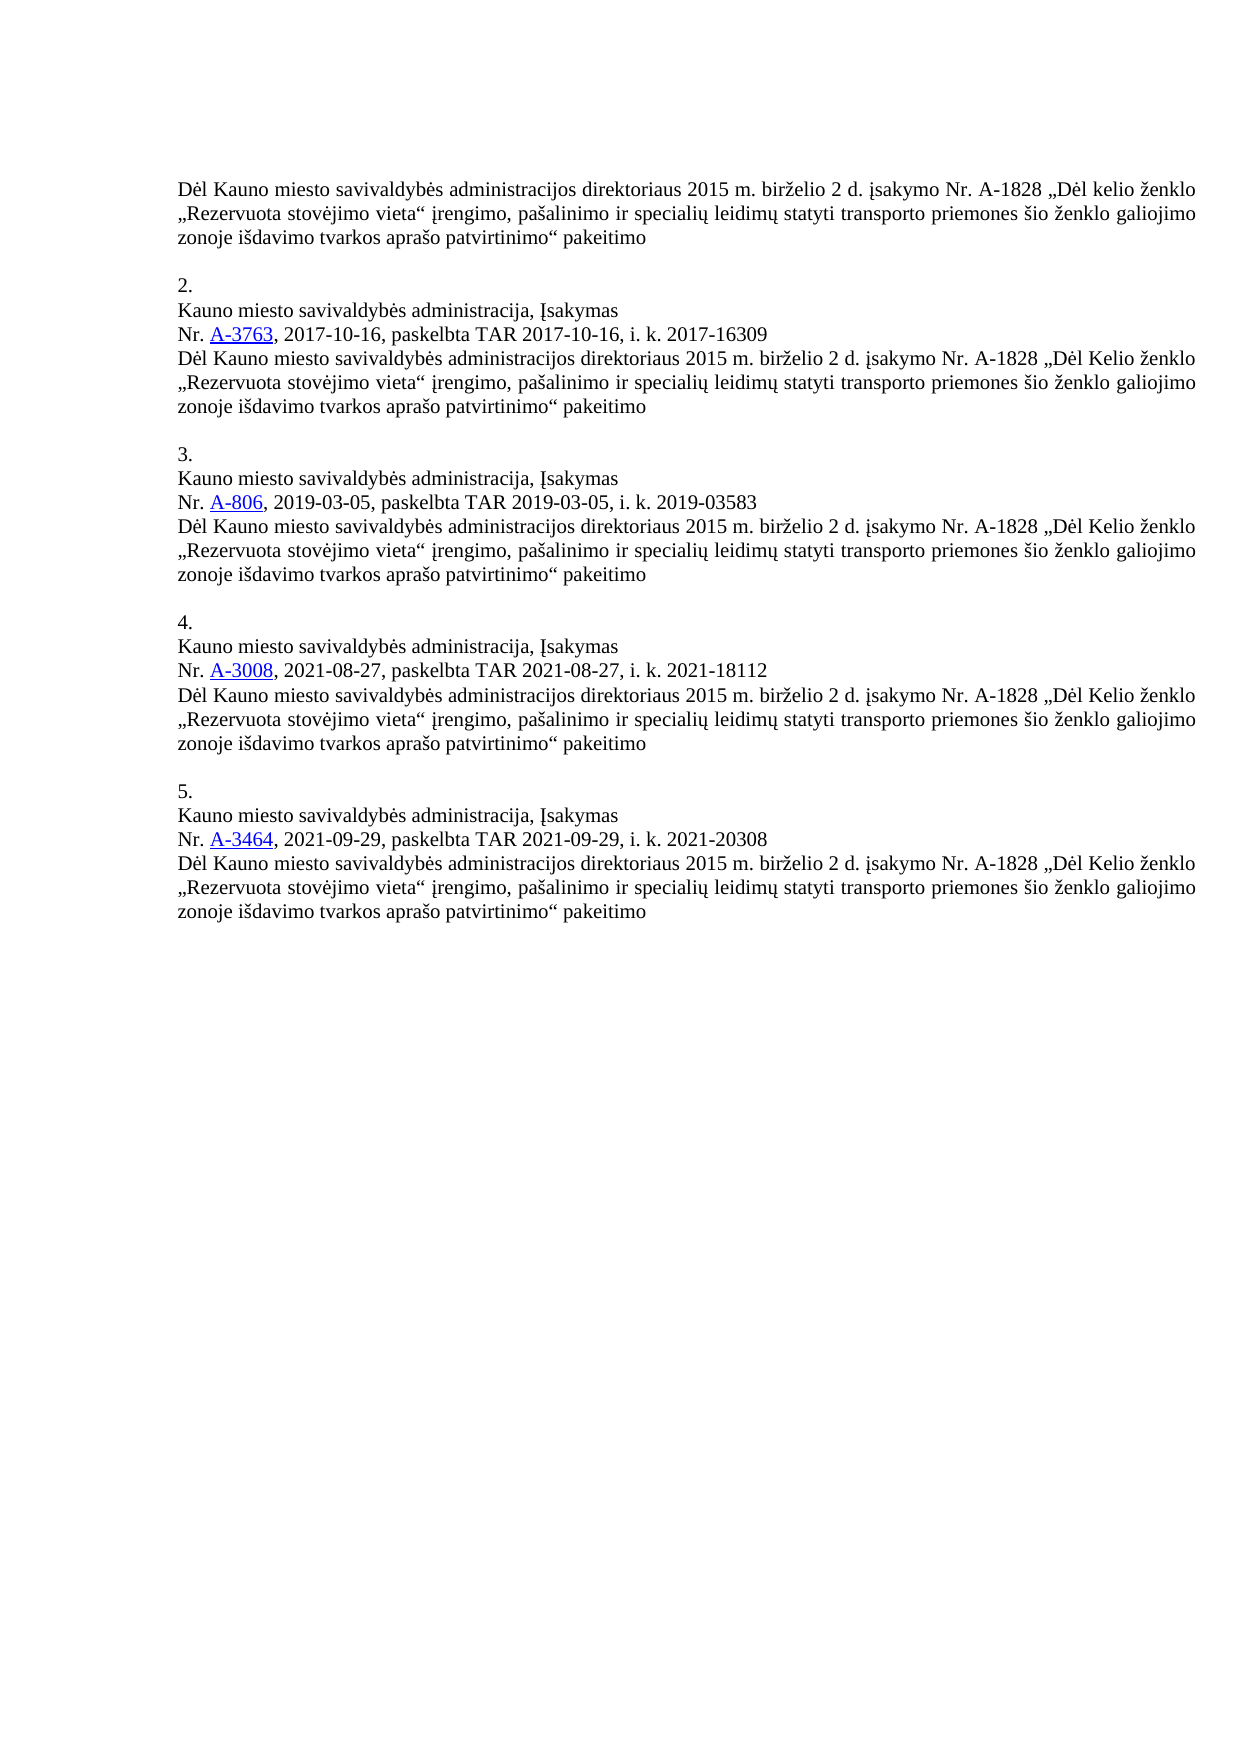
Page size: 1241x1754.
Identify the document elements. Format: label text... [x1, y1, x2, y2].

text Nr. A-3008, 2021-08-27, paskelbta TAR 2021-08-27, i. k. 2021-18112 [177, 658, 1198, 682]
text Kauno miesto savivaldybės administracija, Įsakymas [177, 803, 1198, 827]
text 2. [177, 273, 1198, 297]
text Kauno miesto savivaldybės administracija, Įsakymas [177, 634, 1198, 658]
text Dėl Kauno miesto savivaldybės administracijos direktoriaus 2015 m. birželio 2 d. įsakymo Nr. A-1828 „Dėl kelio ženklo „Rezervuota stovėjimo vieta“ įrengimo, pašalinimo ir specialių leidimų statyti transporto priemones šio ženklo galiojimo zonoje išdavimo tvarkos aprašo patvirtinimo“ pakeitimo [177, 177, 1198, 249]
text Nr. A-3763, 2017-10-16, paskelbta TAR 2017-10-16, i. k. 2017-16309 [177, 322, 1198, 346]
text Nr. A-806, 2019-03-05, paskelbta TAR 2019-03-05, i. k. 2019-03583 [177, 490, 1198, 514]
text Kauno miesto savivaldybės administracija, Įsakymas [177, 466, 1198, 490]
text Dėl Kauno miesto savivaldybės administracijos direktoriaus 2015 m. birželio 2 d. įsakymo Nr. A-1828 „Dėl Kelio ženklo „Rezervuota stovėjimo vieta“ įrengimo, pašalinimo ir specialių leidimų statyti transporto priemones šio ženklo galiojimo zonoje išdavimo tvarkos aprašo patvirtinimo“ pakeitimo [177, 514, 1198, 586]
text Nr. A-3464, 2021-09-29, paskelbta TAR 2021-09-29, i. k. 2021-20308 [177, 827, 1198, 851]
text Dėl Kauno miesto savivaldybės administracijos direktoriaus 2015 m. birželio 2 d. įsakymo Nr. A-1828 „Dėl Kelio ženklo „Rezervuota stovėjimo vieta“ įrengimo, pašalinimo ir specialių leidimų statyti transporto priemones šio ženklo galiojimo zonoje išdavimo tvarkos aprašo patvirtinimo“ pakeitimo [177, 682, 1198, 755]
text 5. [177, 779, 1198, 803]
text 3. [177, 442, 1198, 466]
text Dėl Kauno miesto savivaldybės administracijos direktoriaus 2015 m. birželio 2 d. įsakymo Nr. A-1828 „Dėl Kelio ženklo „Rezervuota stovėjimo vieta“ įrengimo, pašalinimo ir specialių leidimų statyti transporto priemones šio ženklo galiojimo zonoje išdavimo tvarkos aprašo patvirtinimo“ pakeitimo [177, 851, 1198, 923]
text 4. [177, 610, 1198, 634]
text Kauno miesto savivaldybės administracija, Įsakymas [177, 297, 1198, 322]
text Dėl Kauno miesto savivaldybės administracijos direktoriaus 2015 m. birželio 2 d. įsakymo Nr. A-1828 „Dėl Kelio ženklo „Rezervuota stovėjimo vieta“ įrengimo, pašalinimo ir specialių leidimų statyti transporto priemones šio ženklo galiojimo zonoje išdavimo tvarkos aprašo patvirtinimo“ pakeitimo [177, 346, 1198, 418]
